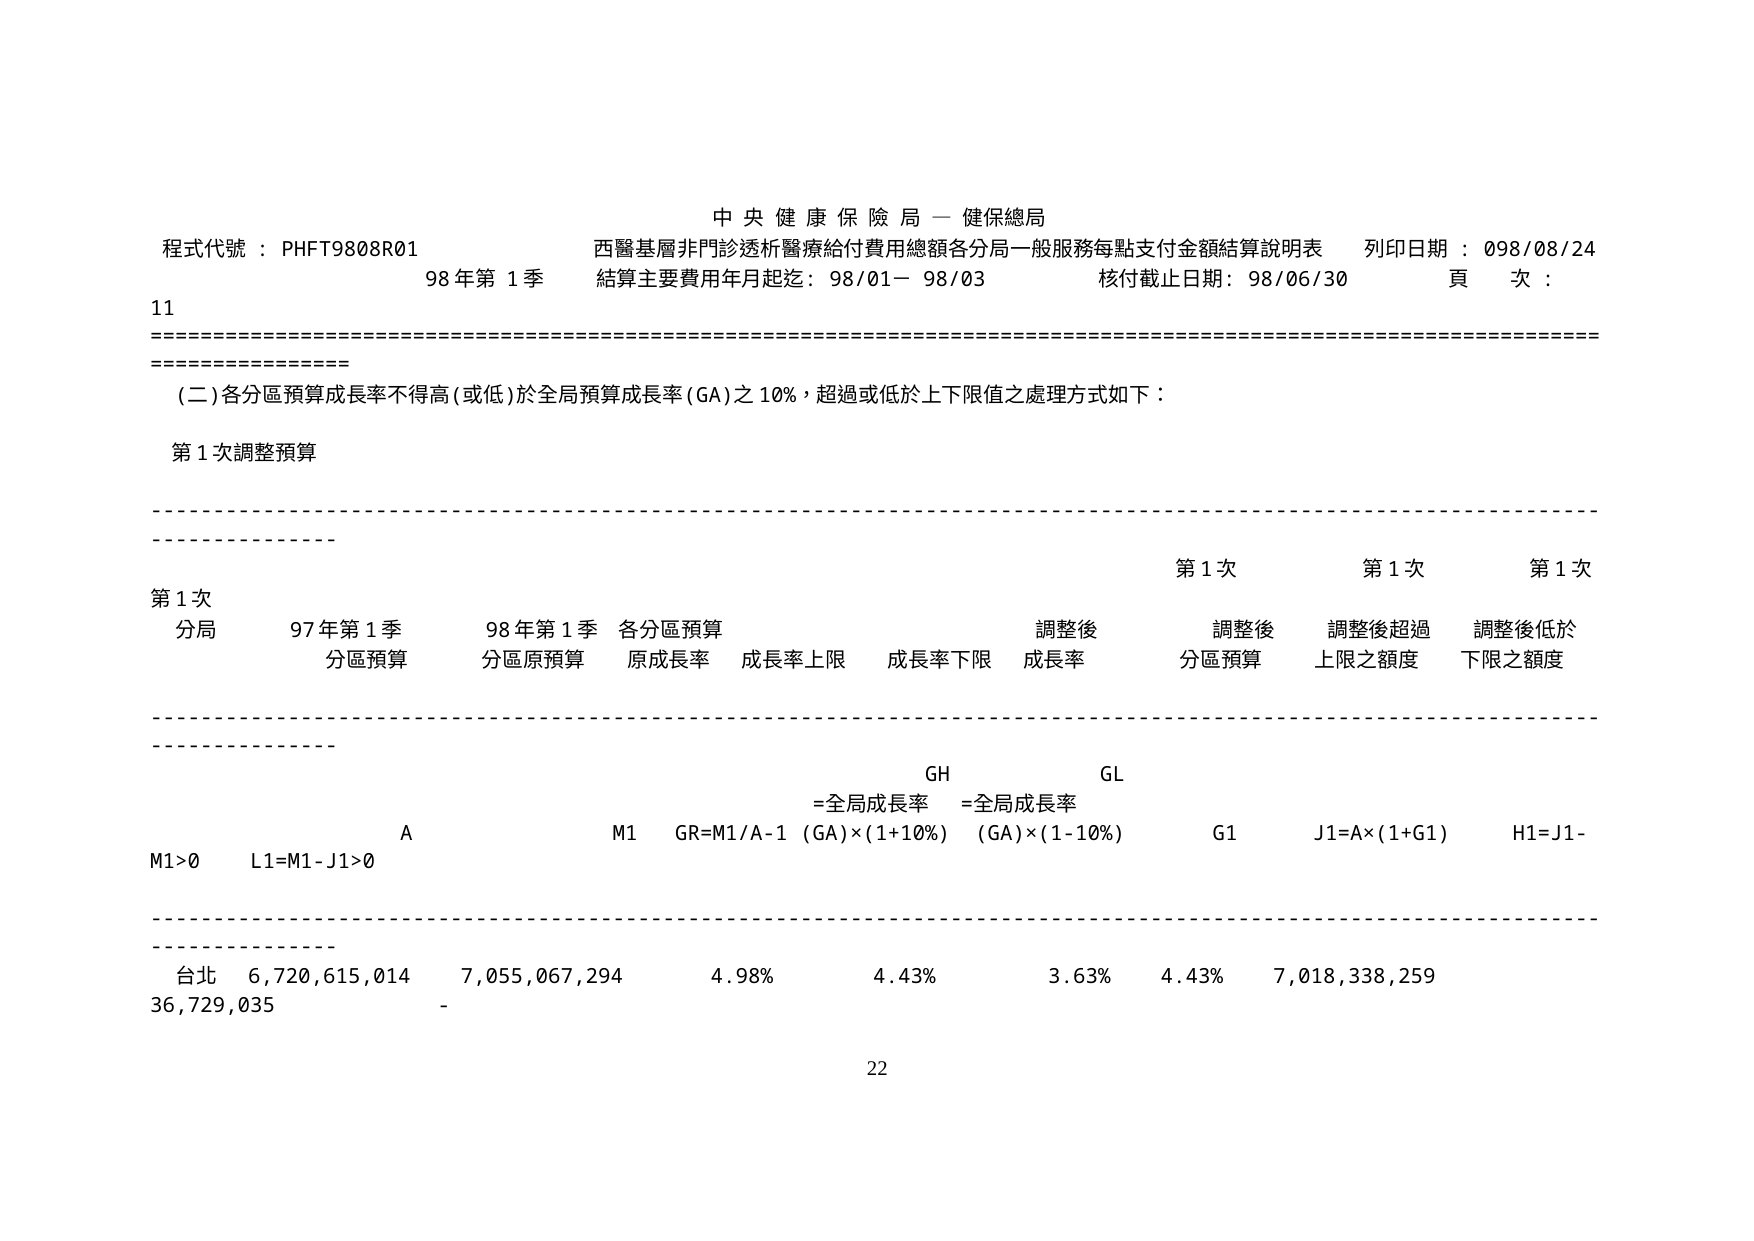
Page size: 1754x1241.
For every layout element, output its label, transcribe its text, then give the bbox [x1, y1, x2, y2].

text ----------------------------------------------------------------------------------------------------------------------------------- [150, 673, 1604, 759]
text 第1次 第1次 第1次 第1次 [150, 552, 1604, 613]
text 程式代號 : PHFT9808R01 西醫基層非門診透析醫療給付費用總額各分局一般服務每點支付金額結算說明表 列印日期 : 098/08/24 [150, 232, 1604, 262]
text 中 央 健 康 保 險 局 — 健保總局 [150, 202, 1604, 232]
text ----------------------------------------------------------------------------------------------------------------------------------- [150, 467, 1604, 552]
text 分區預算 分區原預算 原成長率 成長率上限 成長率下限 成長率 分區預算 上限之額度 下限之額度 [150, 643, 1604, 673]
text =全局成長率 =全局成長率 [150, 787, 1604, 818]
text 分局 97年第1季 98年第1季 各分區預算 調整後 調整後 調整後超過 調整後低於 [150, 613, 1604, 643]
text (二)各分區預算成長率不得高(或低)於全局預算成長率(GA)之10%，超過或低於上下限值之處理方式如下： [150, 378, 1604, 408]
text 98年第 1季 結算主要費用年月起迄: 98/01－ 98/03 核付截止日期: 98/06/30 頁 次 : 11 [150, 262, 1604, 321]
text GH GL [150, 759, 1604, 787]
text 台北 6,720,615,014 7,055,067,294 4.98% 4.43% 3.63% 4.43% 7,018,338,259 36,729,035 - [150, 960, 1604, 1018]
text ----------------------------------------------------------------------------------------------------------------------------------- [150, 874, 1604, 960]
text A M1 GR=M1/A-1 (GA)×(1+10%) (GA)×(1-10%) G1 J1=A×(1+G1) H1=J1-M1>0 L1=M1-J1>0 [150, 818, 1604, 874]
text 第1次調整預算 [150, 437, 1604, 467]
text ==================================================================================================================================== [150, 321, 1604, 378]
